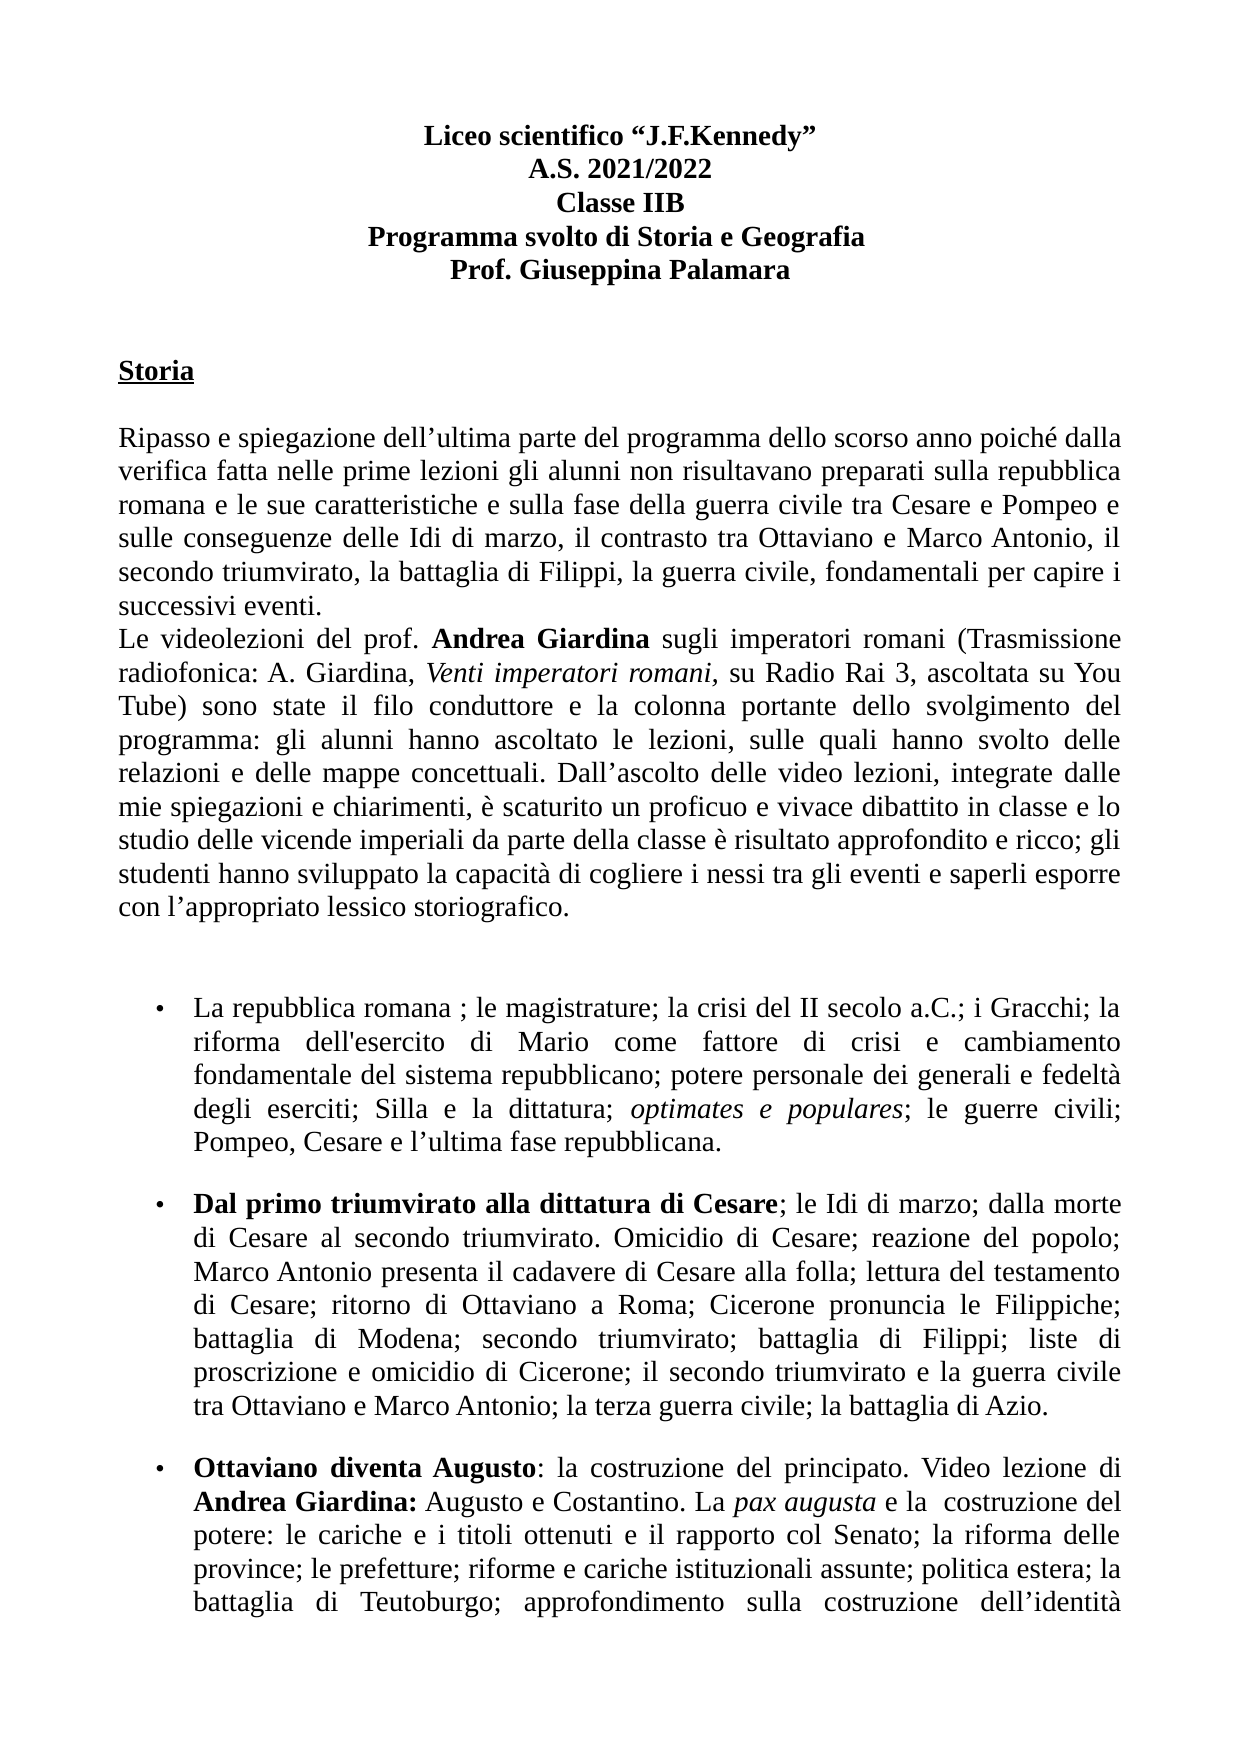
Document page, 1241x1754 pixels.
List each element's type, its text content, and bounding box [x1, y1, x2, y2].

text Classe IIB [118, 185, 1122, 219]
text Prof. Giuseppina Palamara [118, 252, 1122, 286]
list Dal primo triumvirato alla dittatura di Cesare; le Idi di marzo; dalla morte di Cesare al secondo triumvirato. Omicidio di Cesare; reazione del popolo; Marco Antonio presenta il cadavere di Cesare alla folla; lettura del testamento di Cesare; ritorno di Ottaviano a Roma; Cicerone pronuncia le Filippiche; battaglia di Modena; secondo triumvirato; battaglia di Filippi; liste di proscrizione e omicidio di Cicerone; il secondo triumvirato e la guerra civile tra Ottaviano e Marco Antonio; la terza guerra civile; la battaglia di Azio. [156, 1187, 1122, 1421]
list La repubblica romana ; le magistrature; la crisi del II secolo a.C.; i Gracchi; la riforma dell'esercito di Mario come fattore di crisi e cambiamento fondamentale del sistema repubblicano; potere personale dei generali e fedeltà degli eserciti; Silla e la dittatura; optimates e populares; le guerre civili; Pompeo, Cesare e l’ultima fase repubblicana. [156, 990, 1122, 1158]
list Ottaviano diventa Augusto: la costruzione del principato. Video lezione di Andrea Giardina: Augusto e Costantino. La pax augusta e la costruzione del potere: le cariche e i titoli ottenuti e il rapporto col Senato; la riforma delle province; le prefetture; riforme e cariche istituzionali assunte; politica estera; la battaglia di Teutoburgo; approfondimento sulla costruzione dell’identità [156, 1450, 1122, 1618]
text Programma svolto di Storia e Geografia [118, 219, 1122, 252]
text A.S. 2021/2022 [118, 152, 1122, 185]
text Storia [118, 353, 1122, 386]
text Liceo scientifico “J.F.Kennedy” [118, 118, 1122, 152]
text Le videolezioni del prof. Andrea Giardina sugli imperatori romani (Trasmissione radiofonica: A. Giardina, Venti imperatori romani, su Radio Rai 3, ascoltata su You Tube) sono state il filo conduttore e la colonna portante dello svolgimento del programma: gli alunni hanno ascoltato le lezioni, sulle quali hanno svolto delle relazioni e delle mappe concettuali. Dall’ascolto delle video lezioni, integrate dalle mie spiegazioni e chiarimenti, è scaturito un proficuo e vivace dibattito in classe e lo studio delle vicende imperiali da parte della classe è risultato approfondito e ricco; gli studenti hanno sviluppato la capacità di cogliere i nessi tra gli eventi e saperli esporre con l’appropriato lessico storiografico. [118, 621, 1122, 923]
text Ripasso e spiegazione dell’ultima parte del programma dello scorso anno poiché dalla verifica fatta nelle prime lezioni gli alunni non risultavano preparati sulla repubblica romana e le sue caratteristiche e sulla fase della guerra civile tra Cesare e Pompeo e sulle conseguenze delle Idi di marzo, il contrasto tra Ottaviano e Marco Antonio, il secondo triumvirato, la battaglia di Filippi, la guerra civile, fondamentali per capire i successivi eventi. [118, 420, 1122, 621]
